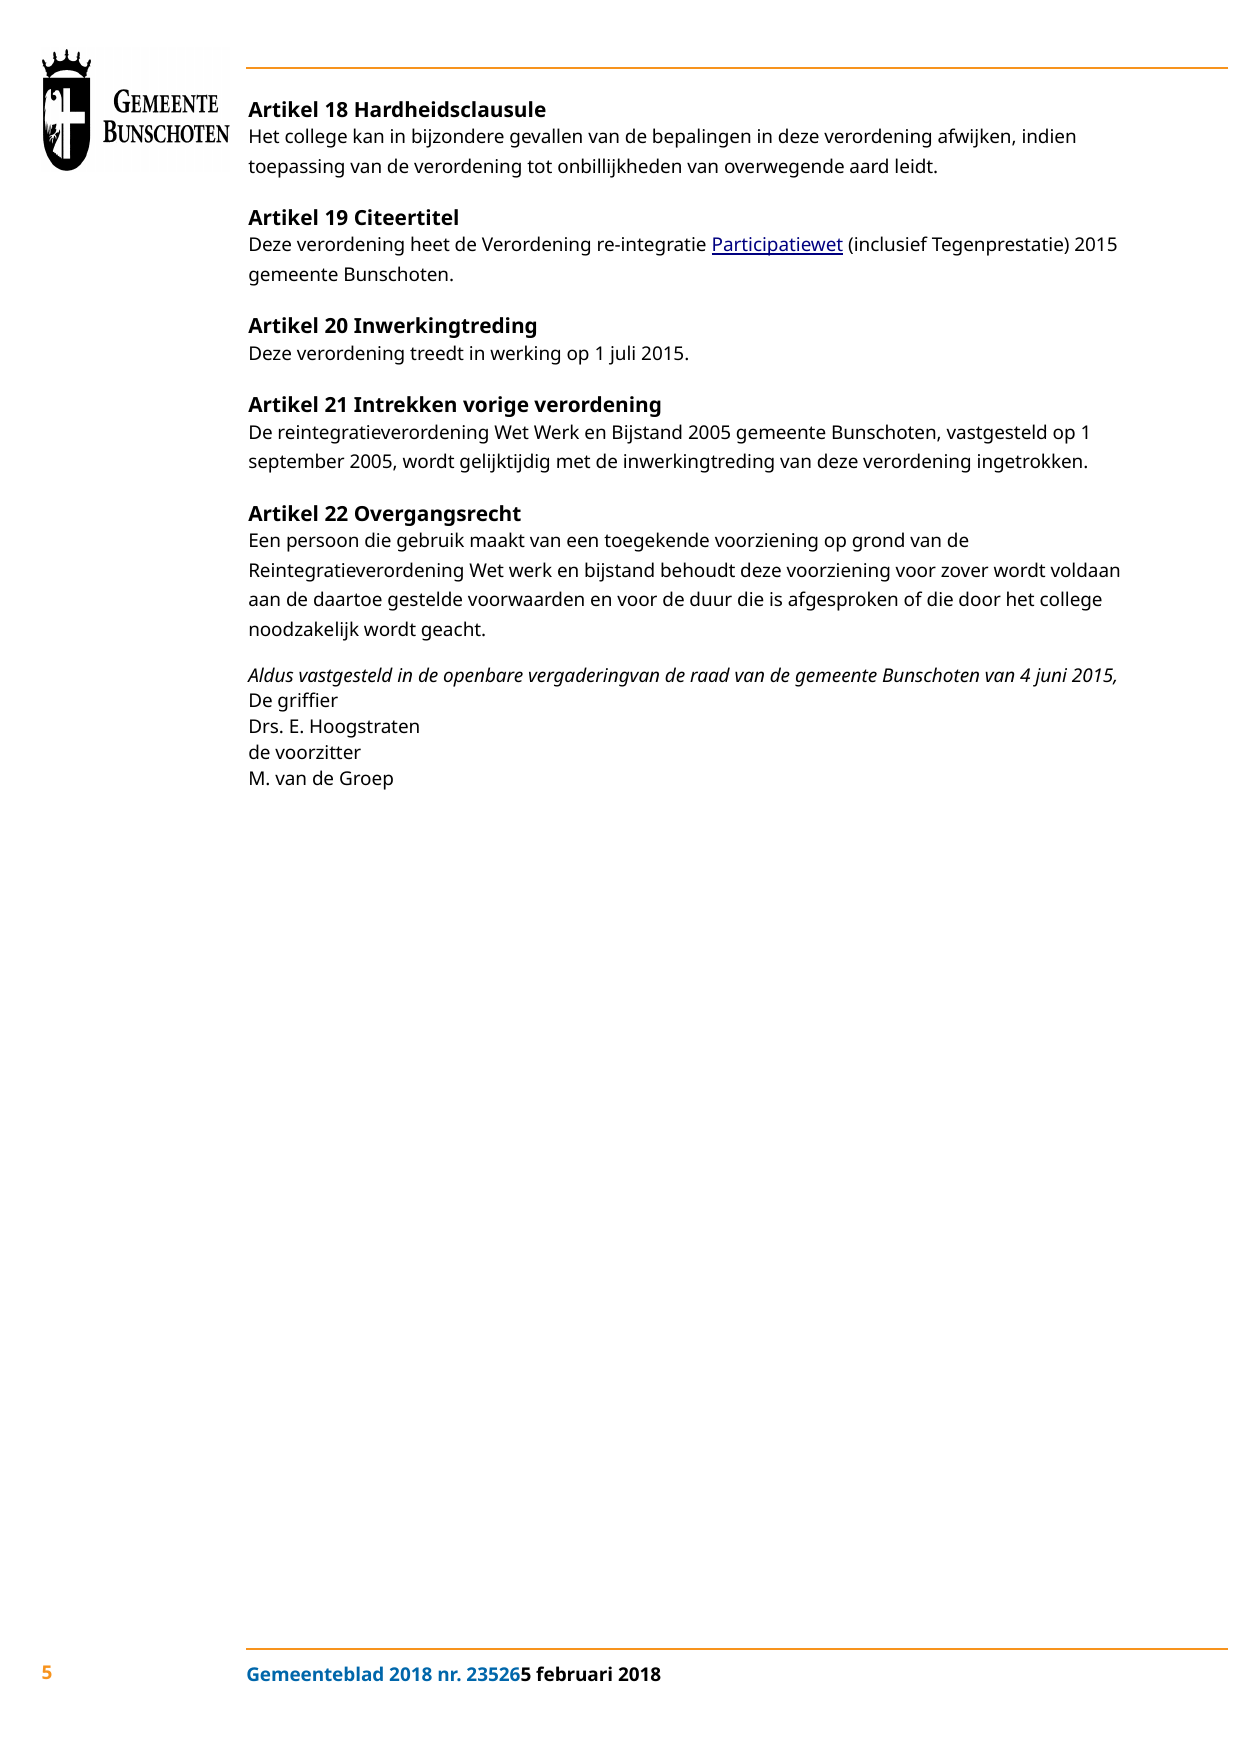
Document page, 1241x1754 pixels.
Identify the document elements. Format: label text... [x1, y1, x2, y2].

text Deze verordening heet de Verordening re-integratie Participatiewet (inclusief Tegenprestatie) 2015 gemeente Bunschoten. [248, 232, 1152, 287]
text Artikel 19 Citeertitel [248, 203, 1152, 232]
text Artikel 22 Overgangsrecht [248, 499, 1152, 527]
text Drs. E. Hoogstraten [248, 713, 1152, 739]
text de voorzitter [248, 739, 1152, 765]
text De griffier [248, 687, 1152, 713]
text Aldus vastgesteld in de openbare vergaderingvan de raad van de gemeente Bunschoten van 4 juni 2015, [248, 662, 1152, 687]
text Het college kan in bijzondere gevallen van de bepalingen in deze verordening afwijken, indien toepassing van de verordening tot onbillijkheden van overwegende aard leidt. [248, 123, 1152, 178]
picture [41, 47, 231, 172]
text Artikel 21 Intrekken vorige verordening [248, 391, 1152, 419]
text Artikel 18 Hardheidsclausule [248, 95, 1152, 123]
text Artikel 20 Inwerkingtreding [248, 312, 1152, 340]
text De reintegratieverordening Wet Werk en Bijstand 2005 gemeente Bunschoten, vastgesteld op 1 september 2005, wordt gelijktijdig met de inwerkingtreding van deze verordening ingetrokken. [248, 419, 1152, 474]
text Deze verordening treedt in werking op 1 juli 2015. [248, 340, 1152, 366]
text Een persoon die gebruik maakt van een toegekende voorziening op grond van de Reintegratieverordening Wet werk en bijstand behoudt deze voorziening voor zover wordt voldaan aan de daartoe gestelde voorwaarden en voor de duur die is afgesproken of die door het college noodzakelijk wordt geacht. [248, 527, 1152, 642]
text M. van de Groep [248, 765, 1152, 790]
